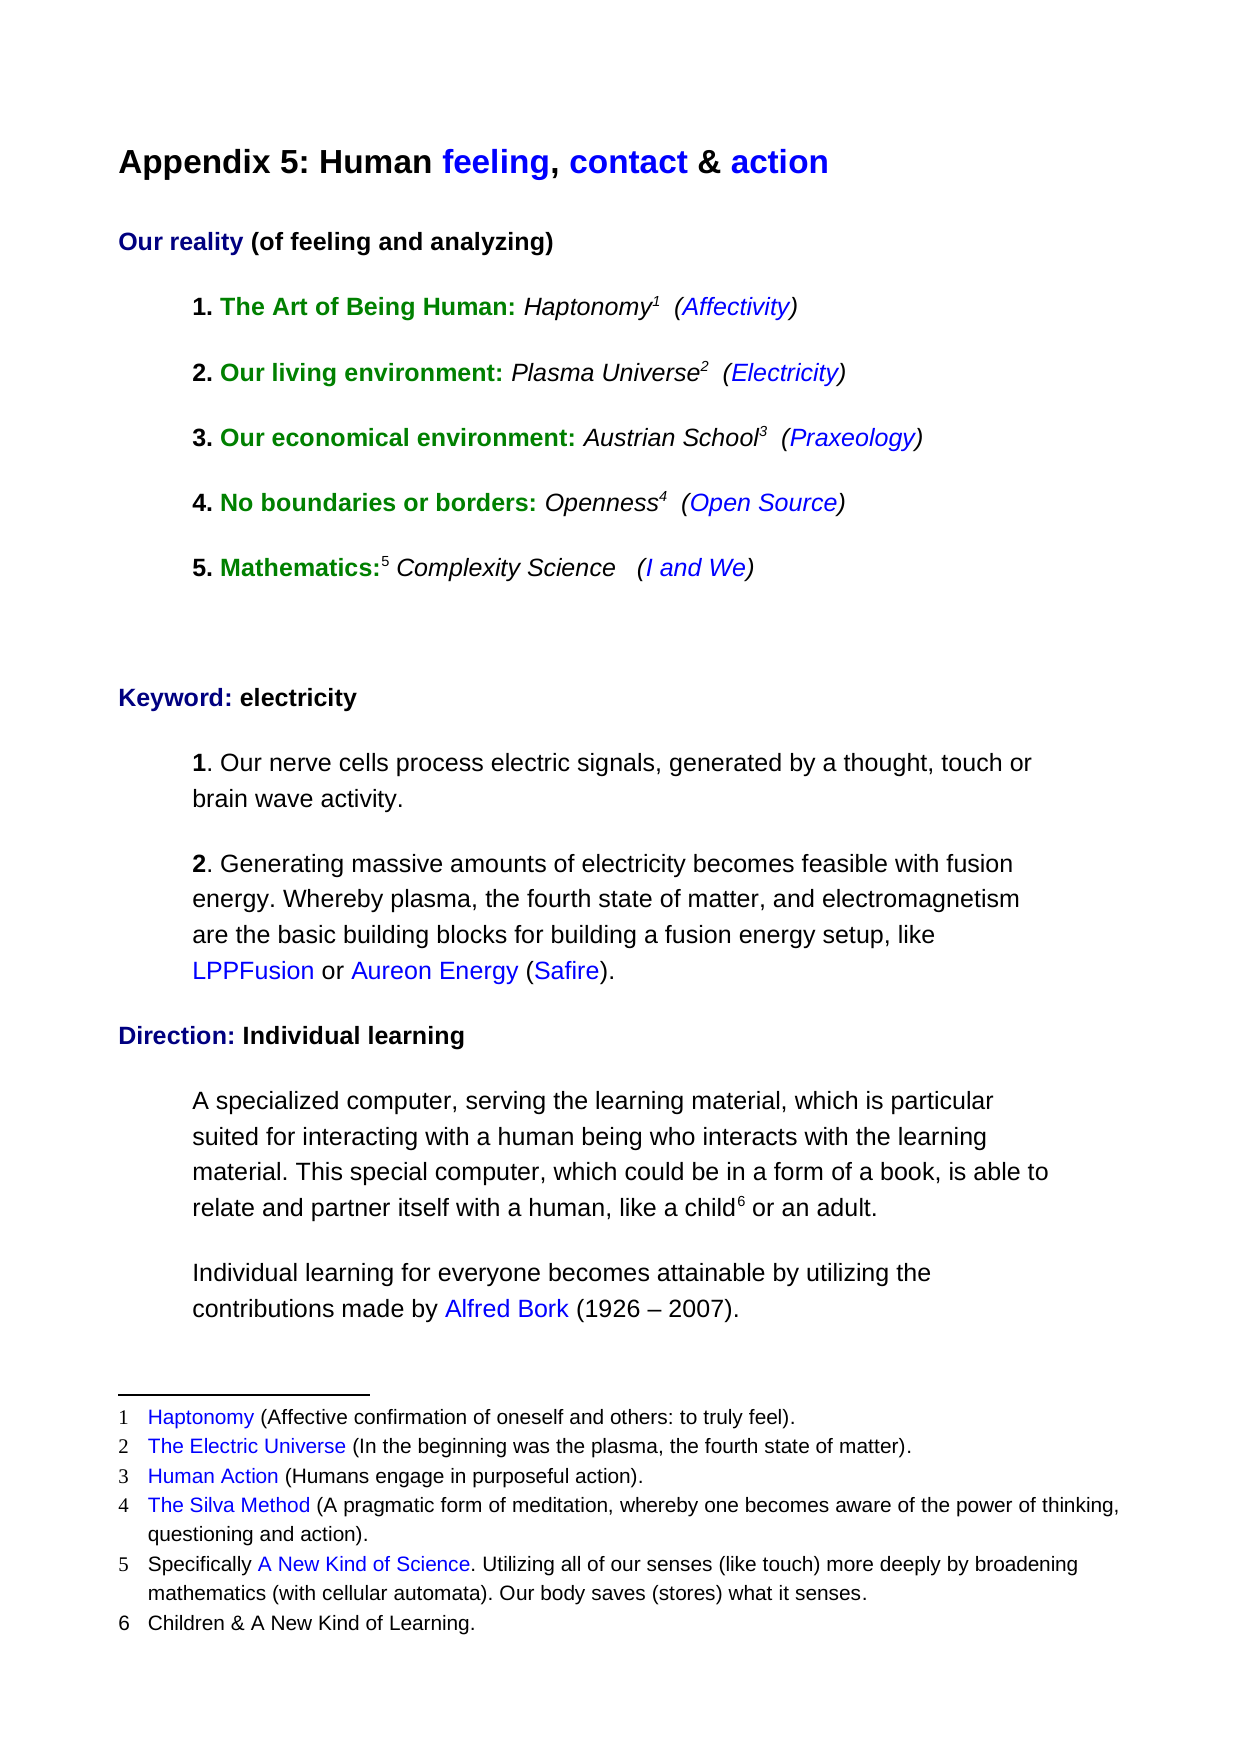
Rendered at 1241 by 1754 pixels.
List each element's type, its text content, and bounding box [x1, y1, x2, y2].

text 2. Generating massive amounts of electricity becomes feasible with fusion energy. Whereby plasma, the fourth state of matter, and electromagnetism are the basic building blocks for building a fusion energy setup, like LPPFusion or Aureon Energy (Safire). [192, 844, 1063, 986]
text 3. Our economical environment: Austrian School (Praxeology) [192, 418, 1122, 453]
text Human Action (Humans engage in purposeful action). [118, 1459, 1122, 1489]
text 5. Mathematics: Complexity Science (I and We) [192, 548, 1122, 583]
text Direction: Individual learning [118, 1016, 1063, 1051]
text Individual learning for everyone becomes attainable by utilizing the contributions made by Alfred Bork (1926 – 2007). [192, 1253, 1063, 1324]
text 1. The Art of Being Human: Haptonomy (Affectivity) [192, 287, 1122, 323]
text 1. Our nerve cells process electric signals, generated by a thought, touch or brain wave activity. [192, 743, 1063, 814]
text The Silva Method (A pragmatic form of meditation, whereby one becomes aware of the power of thinking, questioning and action). [118, 1489, 1122, 1548]
text Haptonomy (Affective confirmation of oneself and others: to truly feel). [118, 1401, 1122, 1430]
subtitle Appendix 5: Human feeling, contact & action [118, 143, 1122, 181]
text Children & A New Kind of Learning. [118, 1606, 1122, 1636]
text The Electric Universe (In the beginning was the plasma, the fourth state of matter). [118, 1430, 1122, 1459]
text A specialized computer, serving the learning material, which is particular suited for interacting with a human being who interacts with the learning material. This special computer, which could be in a form of a book, is able to relate and partner itself with a human, like a child or an adult. [192, 1081, 1063, 1223]
text Our reality (of feeling and analyzing) [118, 222, 1063, 258]
text Keyword: electricity [118, 678, 1063, 714]
text Specifically A New Kind of Science. Utilizing all of our senses (like touch) more deeply by broadening mathematics (with cellular automata). Our body saves (stores) what it senses. [118, 1548, 1122, 1606]
text 4. No boundaries or borders: Openness (Open Source) [192, 483, 1122, 518]
text 2. Our living environment: Plasma Universe (Electricity) [192, 352, 1122, 388]
